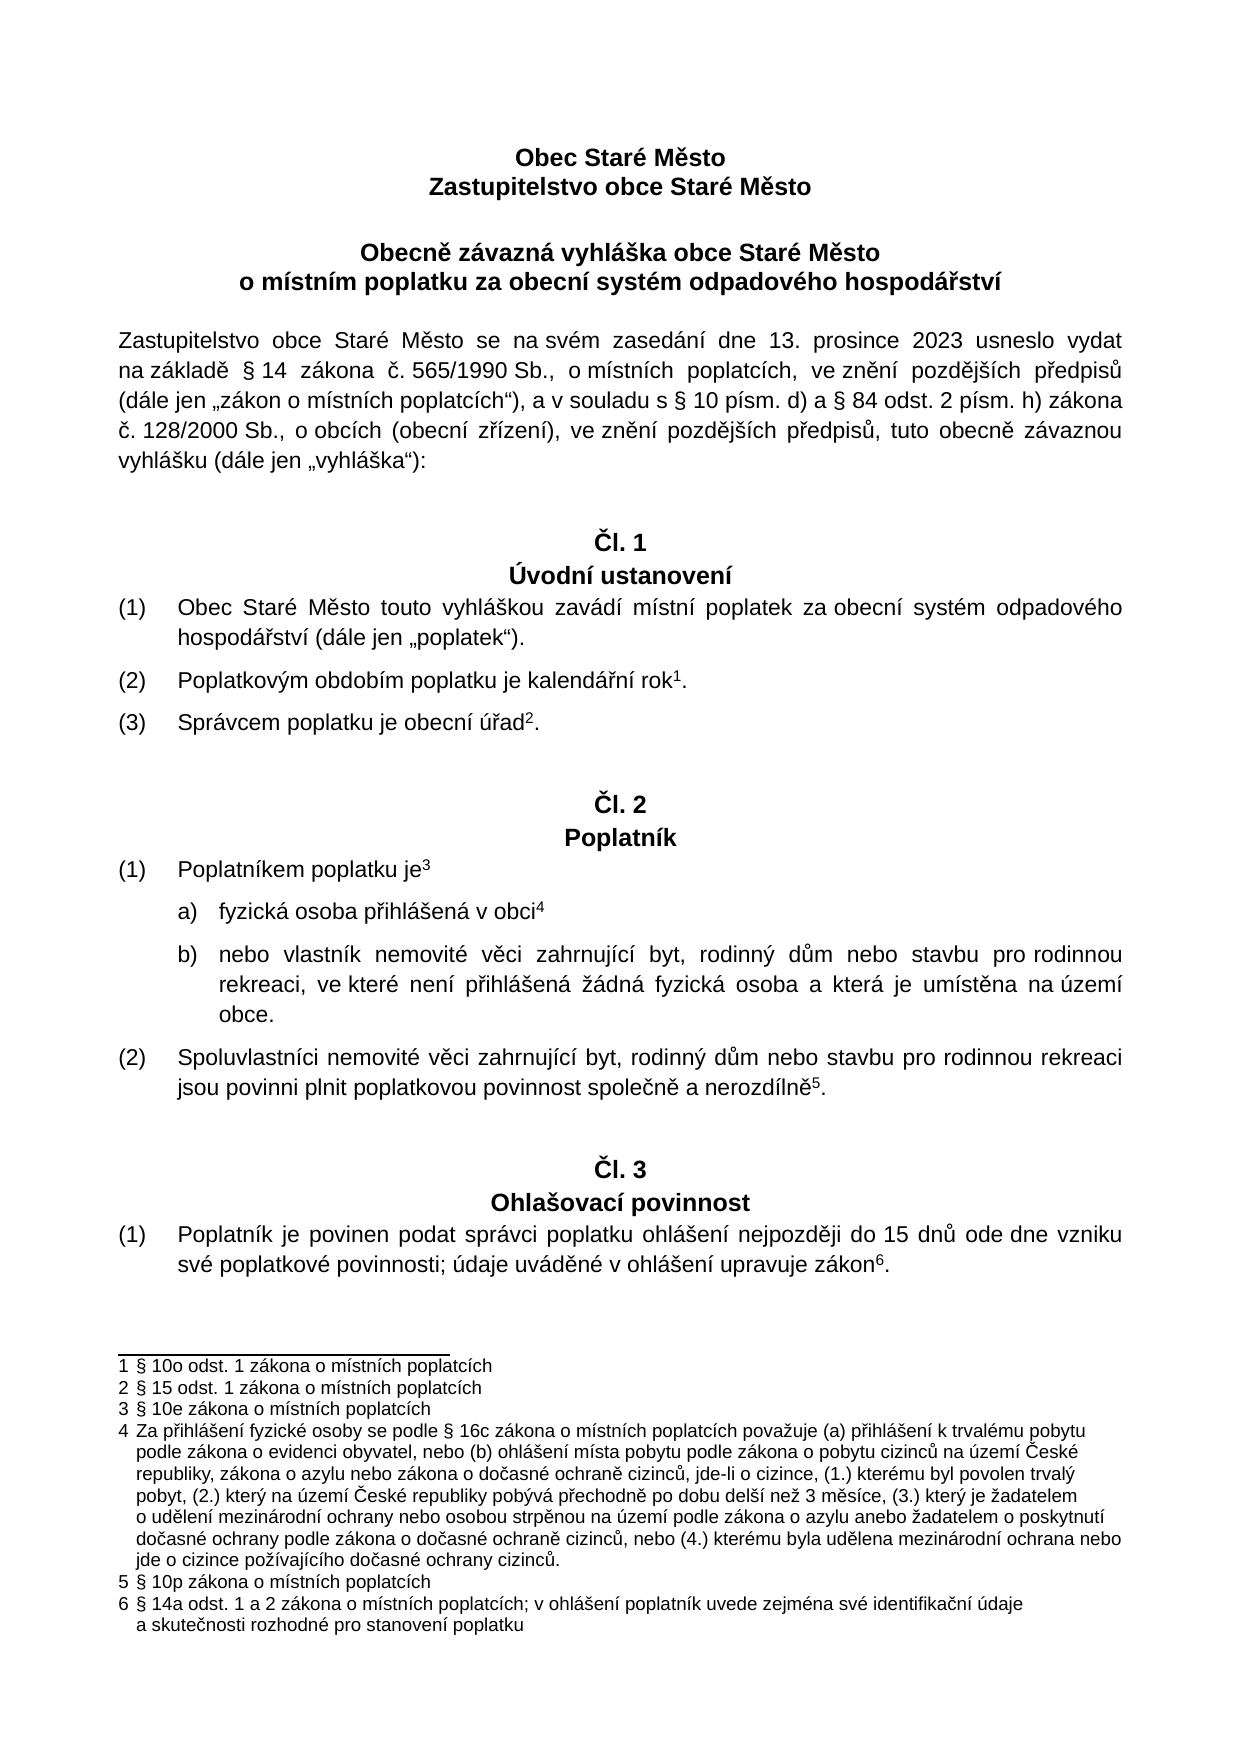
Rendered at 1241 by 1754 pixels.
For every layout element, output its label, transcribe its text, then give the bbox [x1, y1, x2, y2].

text Zastupitelstvo obce Staré Město se na svém zasedání dne 13. prosince 2023 usneslo vydat na základě § 14 zákona č. 565/1990 Sb., o místních poplatcích, ve znění pozdějších předpisů (dále jen „zákon o místních poplatcích“), a v souladu s § 10 písm. d) a § 84 odst. 2 písm. h) zákona č. 128/2000 Sb., o obcích (obecní zřízení), ve znění pozdějších předpisů, tuto obecně závaznou vyhlášku (dále jen „vyhláška“): [118, 327, 1122, 474]
list Poplatníkem poplatku je [118, 856, 1122, 882]
list nebo vlastník nemovité věci zahrnující byt, rodinný dům nebo stavbu pro rodinnou rekreaci, ve které není přihlášená žádná fyzická osoba a která je umístěna na území obce. [177, 941, 1122, 1028]
list § 10o odst. 1 zákona o místních poplatcích [118, 1355, 1122, 1377]
subtitle Čl. 1 Úvodní ustanovení [118, 528, 1122, 589]
list § 14a odst. 1 a 2 zákona o místních poplatcích; v ohlášení poplatník uvede zejména své identifikační údaje a skutečnosti rozhodné pro stanovení poplatku [118, 1592, 1122, 1635]
subtitle Čl. 3 Ohlašovací povinnost [118, 1154, 1122, 1216]
list Poplatník je povinen podat správci poplatku ohlášení nejpozději do 15 dnů ode dne vzniku své poplatkové povinnosti; údaje uváděné v ohlášení upravuje zákon. [118, 1221, 1122, 1277]
list § 15 odst. 1 zákona o místních poplatcích [118, 1377, 1122, 1398]
list § 10e zákona o místních poplatcích [118, 1398, 1122, 1420]
list fyzická osoba přihlášená v obci [177, 898, 1122, 925]
list Obec Staré Město touto vyhláškou zavádí místní poplatek za obecní systém odpadového hospodářství (dále jen „poplatek“). [118, 594, 1122, 650]
list Správcem poplatku je obecní úřad. [118, 709, 1122, 736]
list Za přihlášení fyzické osoby se podle § 16c zákona o místních poplatcích považuje (a) přihlášení k trvalému pobytu podle zákona o evidenci obyvatel, nebo (b) ohlášení místa pobytu podle zákona o pobytu cizinců na území České republiky, zákona o azylu nebo zákona o dočasné ochraně cizinců, jde-li o cizince, (1.) kterému byl povolen trvalý pobyt, (2.) který na území České republiky pobývá přechodně po dobu delší než 3 měsíce, (3.) který je žadatelem o udělení mezinárodní ochrany nebo osobou strpěnou na území podle zákona o azylu anebo žadatelem o poskytnutí dočasné ochrany podle zákona o dočasné ochraně cizinců, nebo (4.) kterému byla udělena mezinárodní ochrana nebo jde o cizince požívajícího dočasné ochrany cizinců. [118, 1420, 1122, 1571]
subtitle Čl. 2 Poplatník [118, 789, 1122, 851]
subtitle Obecně závazná vyhláška obce Staré Město o místním poplatku za obecní systém odpadového hospodářství [118, 238, 1122, 295]
list § 10p zákona o místních poplatcích [118, 1571, 1122, 1592]
title Obec Staré Město Zastupitelstvo obce Staré Město [118, 143, 1122, 201]
list Poplatkovým obdobím poplatku je kalendářní rok. [118, 667, 1122, 693]
list Spoluvlastníci nemovité věci zahrnující byt, rodinný dům nebo stavbu pro rodinnou rekreaci jsou povinni plnit poplatkovou povinnost společně a nerozdílně. [118, 1044, 1122, 1101]
